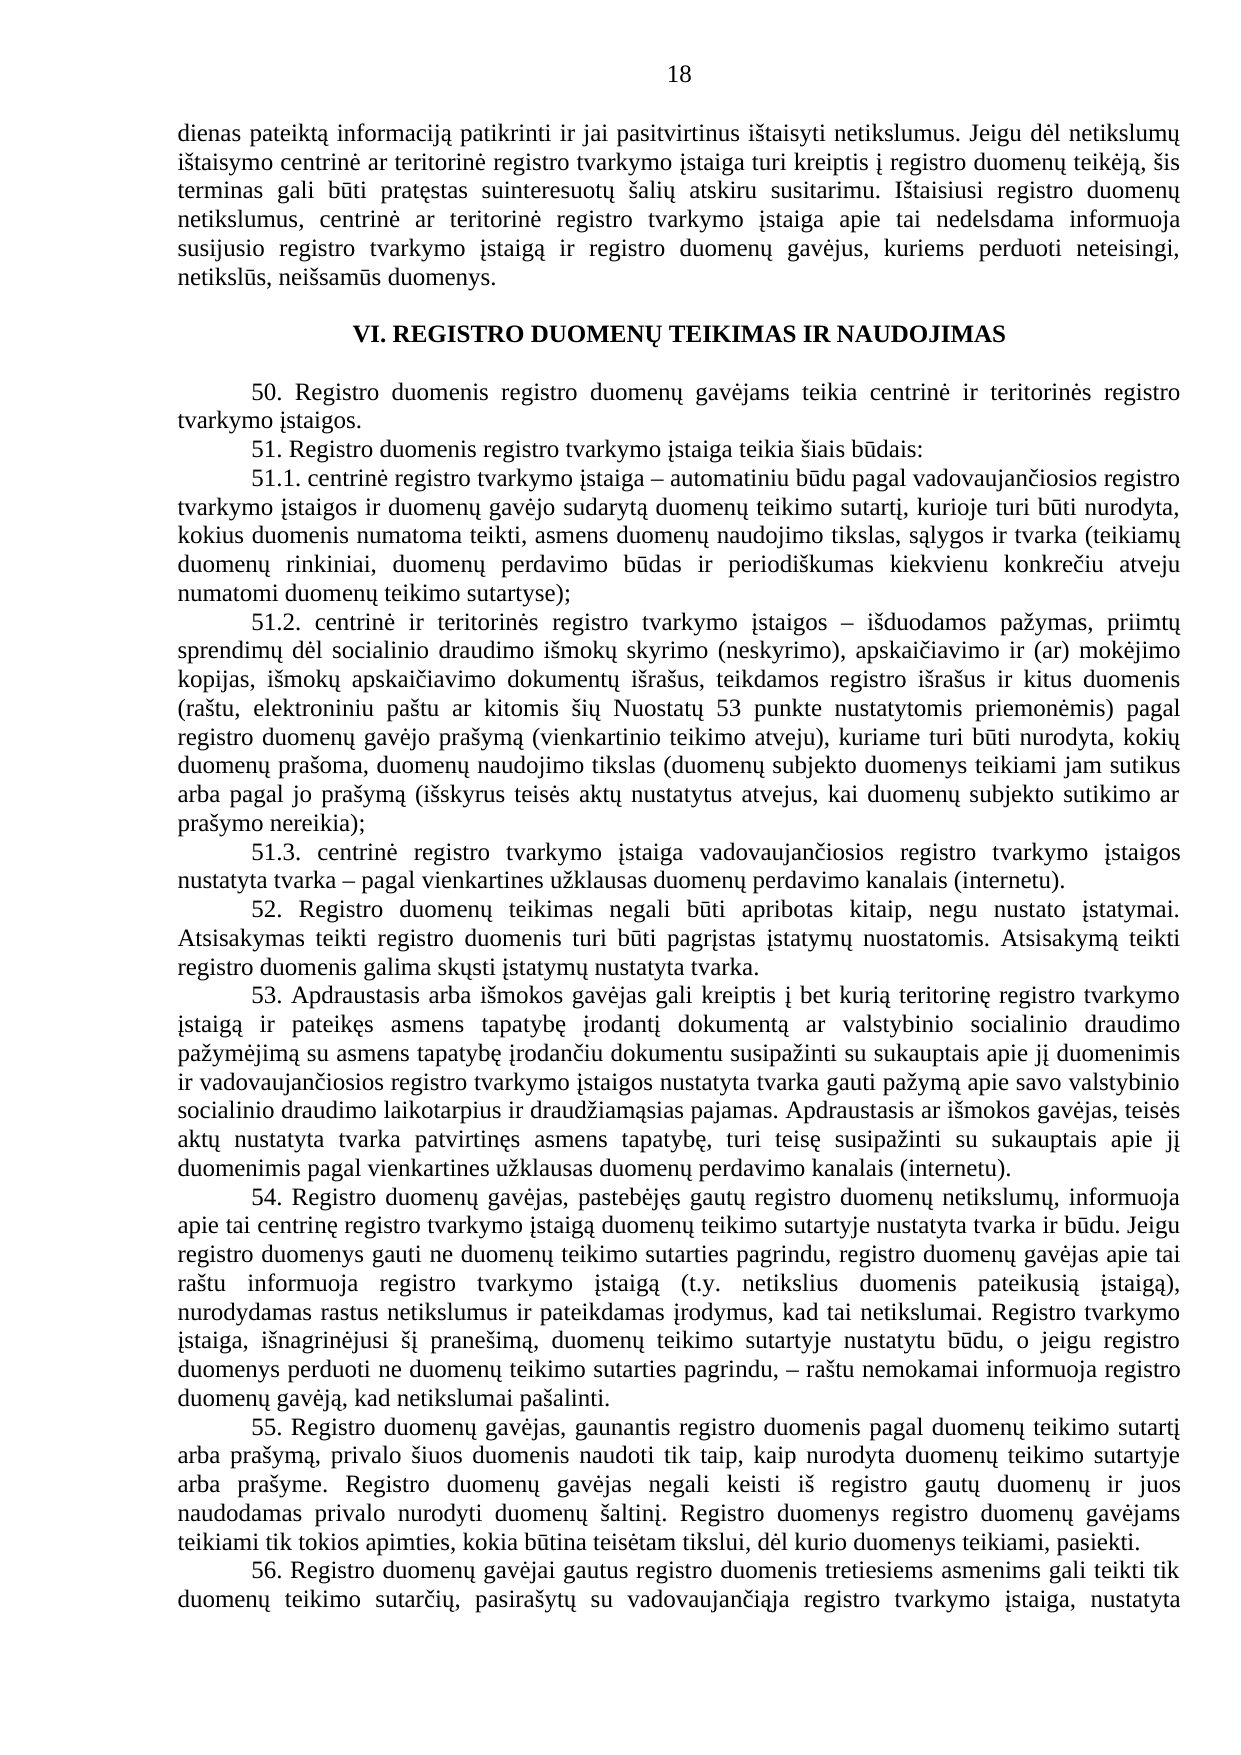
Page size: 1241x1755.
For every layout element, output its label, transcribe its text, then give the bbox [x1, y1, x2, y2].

text 50. Registro duomenis registro duomenų gavėjams teikia centrinė ir teritorinės registro tvarkymo įstaigos. [177, 377, 1181, 434]
text 51.3. centrinė registro tvarkymo įstaiga vadovaujančiosios registro tvarkymo įstaigos nustatyta tvarka – pagal vienkartines užklausas duomenų perdavimo kanalais (internetu). [177, 837, 1181, 894]
text 54. Registro duomenų gavėjas, pastebėjęs gautų registro duomenų netikslumų, informuoja apie tai centrinę registro tvarkymo įstaigą duomenų teikimo sutartyje nustatyta tvarka ir būdu. Jeigu registro duomenys gauti ne duomenų teikimo sutarties pagrindu, registro duomenų gavėjas apie tai raštu informuoja registro tvarkymo įstaigą (t.y. netikslius duomenis pateikusią įstaigą), nurodydamas rastus netikslumus ir pateikdamas įrodymus, kad tai netikslumai. Registro tvarkymo įstaiga, išnagrinėjusi šį pranešimą, duomenų teikimo sutartyje nustatytu būdu, o jeigu registro duomenys perduoti ne duomenų teikimo sutarties pagrindu, – raštu nemokamai informuoja registro duomenų gavėją, kad netikslumai pašalinti. [177, 1182, 1181, 1412]
text 55. Registro duomenų gavėjas, gaunantis registro duomenis pagal duomenų teikimo sutartį arba prašymą, privalo šiuos duomenis naudoti tik taip, kaip nurodyta duomenų teikimo sutartyje arba prašyme. Registro duomenų gavėjas negali keisti iš registro gautų duomenų ir juos naudodamas privalo nurodyti duomenų šaltinį. Registro duomenys registro duomenų gavėjams teikiami tik tokios apimties, kokia būtina teisėtam tikslui, dėl kurio duomenys teikiami, pasiekti. [177, 1412, 1181, 1556]
text 53. Apdraustasis arba išmokos gavėjas gali kreiptis į bet kurią teritorinę registro tvarkymo įstaigą ir pateikęs asmens tapatybę įrodantį dokumentą ar valstybinio socialinio draudimo pažymėjimą su asmens tapatybę įrodančiu dokumentu susipažinti su sukauptais apie jį duomenimis ir vadovaujančiosios registro tvarkymo įstaigos nustatyta tvarka gauti pažymą apie savo valstybinio socialinio draudimo laikotarpius ir draudžiamąsias pajamas. Apdraustasis ar išmokos gavėjas, teisės aktų nustatyta tvarka patvirtinęs asmens tapatybę, turi teisę susipažinti su sukauptais apie jį duomenimis pagal vienkartines užklausas duomenų perdavimo kanalais (internetu). [177, 981, 1181, 1182]
text 51.1. centrinė registro tvarkymo įstaiga – automatiniu būdu pagal vadovaujančiosios registro tvarkymo įstaigos ir duomenų gavėjo sudarytą duomenų teikimo sutartį, kurioje turi būti nurodyta, kokius duomenis numatoma teikti, asmens duomenų naudojimo tikslas, sąlygos ir tvarka (teikiamų duomenų rinkiniai, duomenų perdavimo būdas ir periodiškumas kiekvienu konkrečiu atveju numatomi duomenų teikimo sutartyse); [177, 463, 1181, 607]
text dienas pateiktą informaciją patikrinti ir jai pasitvirtinus ištaisyti netikslumus. Jeigu dėl netikslumų ištaisymo centrinė ar teritorinė registro tvarkymo įstaiga turi kreiptis į registro duomenų teikėją, šis terminas gali būti pratęstas suinteresuotų šalių atskiru susitarimu. Ištaisiusi registro duomenų netikslumus, centrinė ar teritorinė registro tvarkymo įstaiga apie tai nedelsdama informuoja susijusio registro tvarkymo įstaigą ir registro duomenų gavėjus, kuriems perduoti neteisingi, netikslūs, neišsamūs duomenys. [177, 118, 1181, 291]
text 52. Registro duomenų teikimas negali būti apribotas kitaip, negu nustato įstatymai. Atsisakymas teikti registro duomenis turi būti pagrįstas įstatymų nuostatomis. Atsisakymą teikti registro duomenis galima skųsti įstatymų nustatyta tvarka. [177, 894, 1181, 981]
text 51.2. centrinė ir teritorinės registro tvarkymo įstaigos – išduodamos pažymas, priimtų sprendimų dėl socialinio draudimo išmokų skyrimo (neskyrimo), apskaičiavimo ir (ar) mokėjimo kopijas, išmokų apskaičiavimo dokumentų išrašus, teikdamos registro išrašus ir kitus duomenis (raštu, elektroniniu paštu ar kitomis šių Nuostatų 53 punkte nustatytomis priemonėmis) pagal registro duomenų gavėjo prašymą (vienkartinio teikimo atveju), kuriame turi būti nurodyta, kokių duomenų prašoma, duomenų naudojimo tikslas (duomenų subjekto duomenys teikiami jam sutikus arba pagal jo prašymą (išskyrus teisės aktų nustatytus atvejus, kai duomenų subjekto sutikimo ar prašymo nereikia); [177, 607, 1181, 837]
text VI. REGISTRO DUOMENŲ TEIKIMAS IR NAUDOJIMAS [177, 319, 1181, 348]
text 56. Registro duomenų gavėjai gautus registro duomenis tretiesiems asmenims gali teikti tik duomenų teikimo sutarčių, pasirašytų su vadovaujančiąja registro tvarkymo įstaiga, nustatyta [177, 1556, 1181, 1613]
text 51. Registro duomenis registro tvarkymo įstaiga teikia šiais būdais: [177, 434, 1181, 463]
